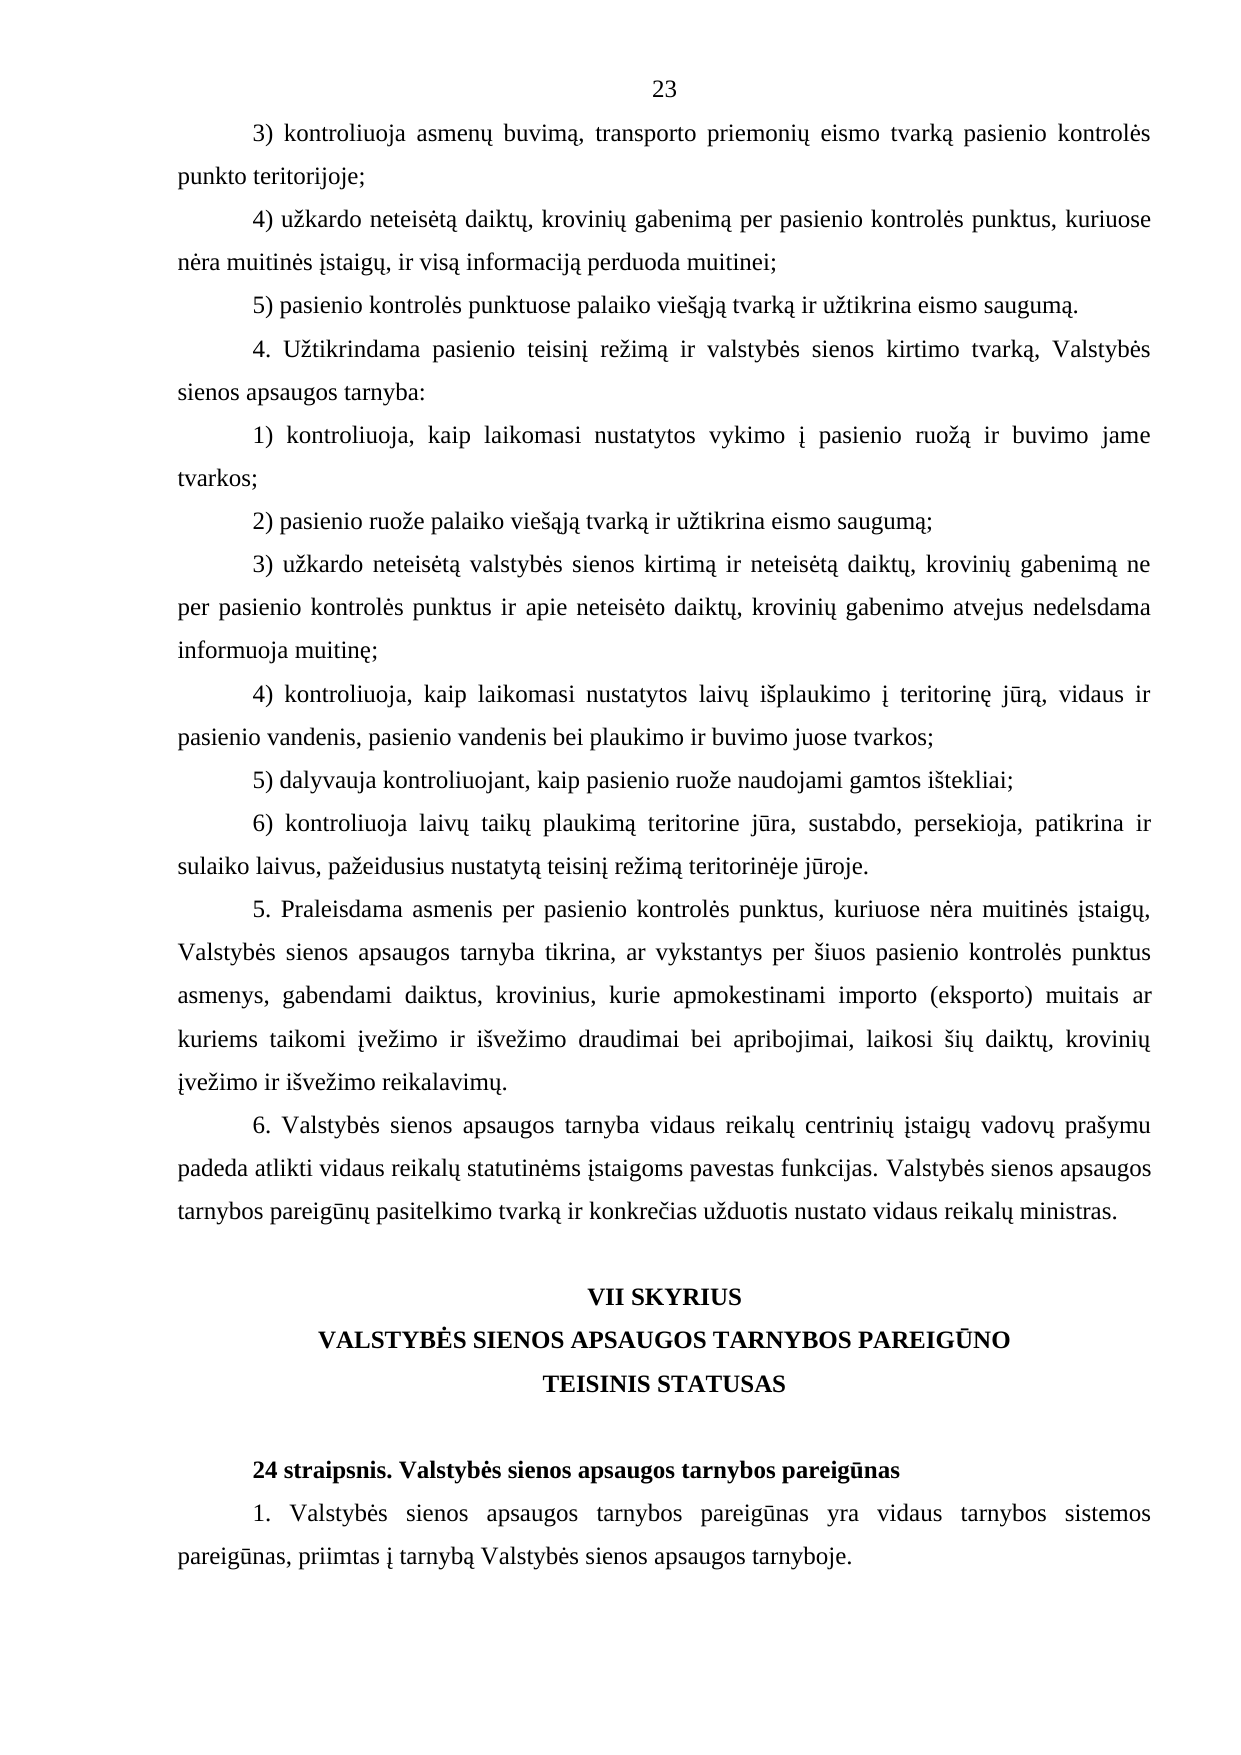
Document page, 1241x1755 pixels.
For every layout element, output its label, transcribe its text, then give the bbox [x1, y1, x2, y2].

text 1. Valstybės sienos apsaugos tarnybos pareigūnas yra vidaus tarnybos sistemos pareigūnas, priimtas į tarnybą Valstybės sienos apsaugos tarnyboje. [177, 1498, 1152, 1570]
text 3) užkardo neteisėtą valstybės sienos kirtimą ir neteisėtą daiktų, krovinių gabenimą ne per pasienio kontrolės punktus ir apie neteisėto daiktų, krovinių gabenimo atvejus nedelsdama informuoja muitinę; [177, 549, 1152, 664]
text 3) kontroliuoja asmenų buvimą, transporto priemonių eismo tvarką pasienio kontrolės punkto teritorijoje; [177, 118, 1152, 190]
text VII SKYRIUS [177, 1282, 1152, 1311]
text 4. Užtikrindama pasienio teisinį režimą ir valstybės sienos kirtimo tvarką, Valstybės sienos apsaugos tarnyba: [177, 334, 1152, 406]
text 2) pasienio ruože palaiko viešąją tvarką ir užtikrina eismo saugumą; [177, 506, 1152, 535]
text 6) kontroliuoja laivų taikų plaukimą teritorine jūra, sustabdo, persekioja, patikrina ir sulaiko laivus, pažeidusius nustatytą teisinį režimą teritorinėje jūroje. [177, 808, 1152, 880]
text 5) pasienio kontrolės punktuose palaiko viešąją tvarką ir užtikrina eismo saugumą. [177, 291, 1152, 319]
text 4) užkardo neteisėtą daiktų, krovinių gabenimą per pasienio kontrolės punktus, kuriuose nėra muitinės įstaigų, ir visą informaciją perduoda muitinei; [177, 204, 1152, 276]
text VALSTYBĖS SIENOS APSAUGOS TARNYBOS PAREIGŪNO [177, 1326, 1152, 1354]
text 1) kontroliuoja, kaip laikomasi nustatytos vykimo į pasienio ruožą ir buvimo jame tvarkos; [177, 420, 1152, 492]
text 4) kontroliuoja, kaip laikomasi nustatytos laivų išplaukimo į teritorinę jūrą, vidaus ir pasienio vandenis, pasienio vandenis bei plaukimo ir buvimo juose tvarkos; [177, 679, 1152, 751]
text TEISINIS STATUSAS [177, 1369, 1152, 1397]
text 6. Valstybės sienos apsaugos tarnyba vidaus reikalų centrinių įstaigų vadovų prašymu padeda atlikti vidaus reikalų statutinėms įstaigoms pavestas funkcijas. Valstybės sienos apsaugos tarnybos pareigūnų pasitelkimo tvarką ir konkrečias užduotis nustato vidaus reikalų ministras. [177, 1110, 1152, 1225]
text 5. Praleisdama asmenis per pasienio kontrolės punktus, kuriuose nėra muitinės įstaigų, Valstybės sienos apsaugos tarnyba tikrina, ar vykstantys per šiuos pasienio kontrolės punktus asmenys, gabendami daiktus, krovinius, kurie apmokestinami importo (eksporto) muitais ar kuriems taikomi įvežimo ir išvežimo draudimai bei apribojimai, laikosi šių daiktų, krovinių įvežimo ir išvežimo reikalavimų. [177, 894, 1152, 1096]
text 24 straipsnis. Valstybės sienos apsaugos tarnybos pareigūnas [177, 1455, 1152, 1484]
text 5) dalyvauja kontroliuojant, kaip pasienio ruože naudojami gamtos ištekliai; [177, 765, 1152, 794]
